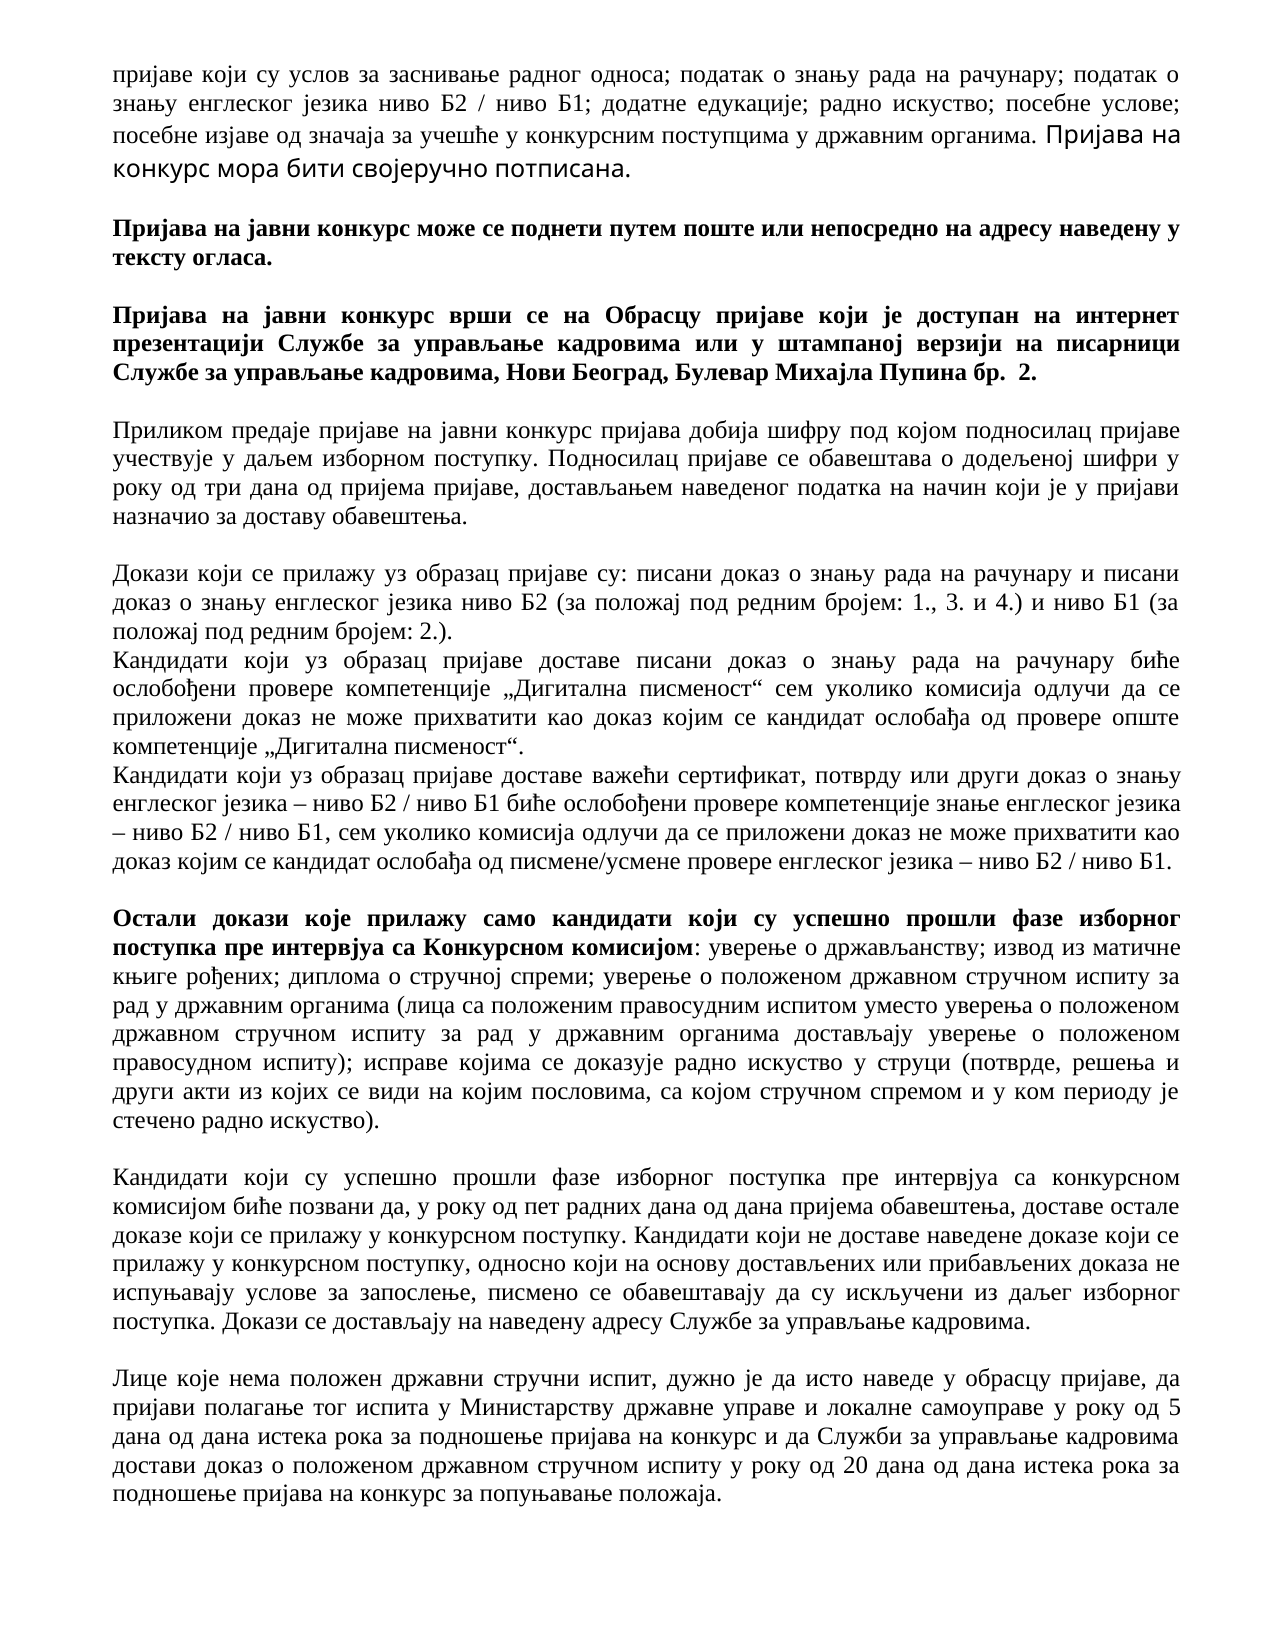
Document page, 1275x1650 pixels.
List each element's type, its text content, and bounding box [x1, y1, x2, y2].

text Приликом предаје пријаве на јавни конкурс пријава добија шифру под којом подносилац пријаве учествује у даљем изборном поступку. Подносилац пријаве се обавештава о додељеној шифри у року од три дана од пријема пријаве, достављањем наведеног податка на начин који је у пријави назначио за доставу обавештења. [112, 415, 1181, 530]
text пријаве који су услов за заснивање радног односа; податак о знању рада на рачунару; податак о знању енглеског језика ниво Б2 / ниво Б1; додатне едукације; радно искуство; посебне услове; посебне изјаве од значаја за учешће у конкурсним поступцима у државним органима. Пријава на конкурс мора бити својеручно потписана. [112, 59, 1181, 185]
text Лице које нема положен државни стручни испит, дужно је да исто наведе у обрасцу пријаве, да пријави полагање тог испита у Министарству државне управе и локалне самоуправе у року од 5 дана од дана истека рока за подношење пријава на конкурс и да Служби за управљање кадровима достави доказ о положеном државном стручном испиту у року од 20 дана од дана истека рока за подношење пријава на конкурс за попуњавање положаја. [112, 1363, 1181, 1507]
text Докази који се прилажу уз образац пријаве су: писани доказ о знању рада на рачунару и писани доказ о знању енглеског језика ниво Б2 (за положај под редним бројем: 1., 3. и 4.) и ниво Б1 (за положај под редним бројем: 2.). [112, 558, 1181, 645]
text Пријава на јавни конкурс може се поднети путем поште или непосредно на адресу наведену у тексту огласа. [112, 213, 1181, 271]
text Кандидати који су успешно прошли фазе изборног поступка пре интервјуа са конкурсном комисијом биће позвани да, у року од пет радних дана од дана пријема обавештења, доставе остале доказе који се прилажу у конкурсном поступку. Кандидати који не доставе наведене доказе који се прилажу у конкурсном поступку, односно који на основу достављених или прибављених доказа не испуњавају услове за запослење, писмено се обавештавају да су искључени из даљег изборног поступка. Докази се достављају на наведену адресу Службе за управљање кадровима. [112, 1162, 1181, 1335]
text Остали докази које прилажу само кандидати који су успешно прошли фазе изборног поступка пре интервјуа са Конкурсном комисијом: уверењe о држављанству; извод из матичне књиге рођених; диплома о стручној спреми; уверење о положеном државном стручном испиту за рад у државним органима (лица са положеним правосудним испитом уместо уверења о положеном државном стручном испиту за рад у државним органима достављају уверење о положеном правосудном испиту); исправе којима се доказује радно искуство у струци (потврде, решења и други акти из којих се види на којим пословима, са којом стручном спремом и у ком периоду је стечено радно искуство). [112, 903, 1181, 1133]
text Кандидати који уз образац пријаве доставе важећи сертификат, потврду или други доказ о знању енглеског језика – ниво Б2 / ниво Б1 биће ослобођени провере компетенције знање енглеског језика – ниво Б2 / ниво Б1, сем уколико комисија одлучи да се приложени доказ не може прихватити као доказ којим се кандидат ослобађа од писмене/усмене провере енглеског језика – ниво Б2 / ниво Б1. [112, 760, 1181, 875]
text Кандидати који уз образац пријаве доставе писани доказ о знању рада на рачунару биће ослобођени провере компетенције „Дигитална писменост“ сем уколико комисија одлучи да се приложени доказ не може прихватити као доказ којим се кандидат ослобађа од провере опште компетенције „Дигитална писменост“. [112, 645, 1181, 760]
text Пријава на јавни конкурс врши се на Обрасцу пријаве који је доступан на интернет презентацији Службе за управљање кадровима или у штампаној верзији на писарници Службе за управљање кадровима, Нови Београд, Булевар Михајла Пупина бр. 2. [112, 300, 1181, 386]
